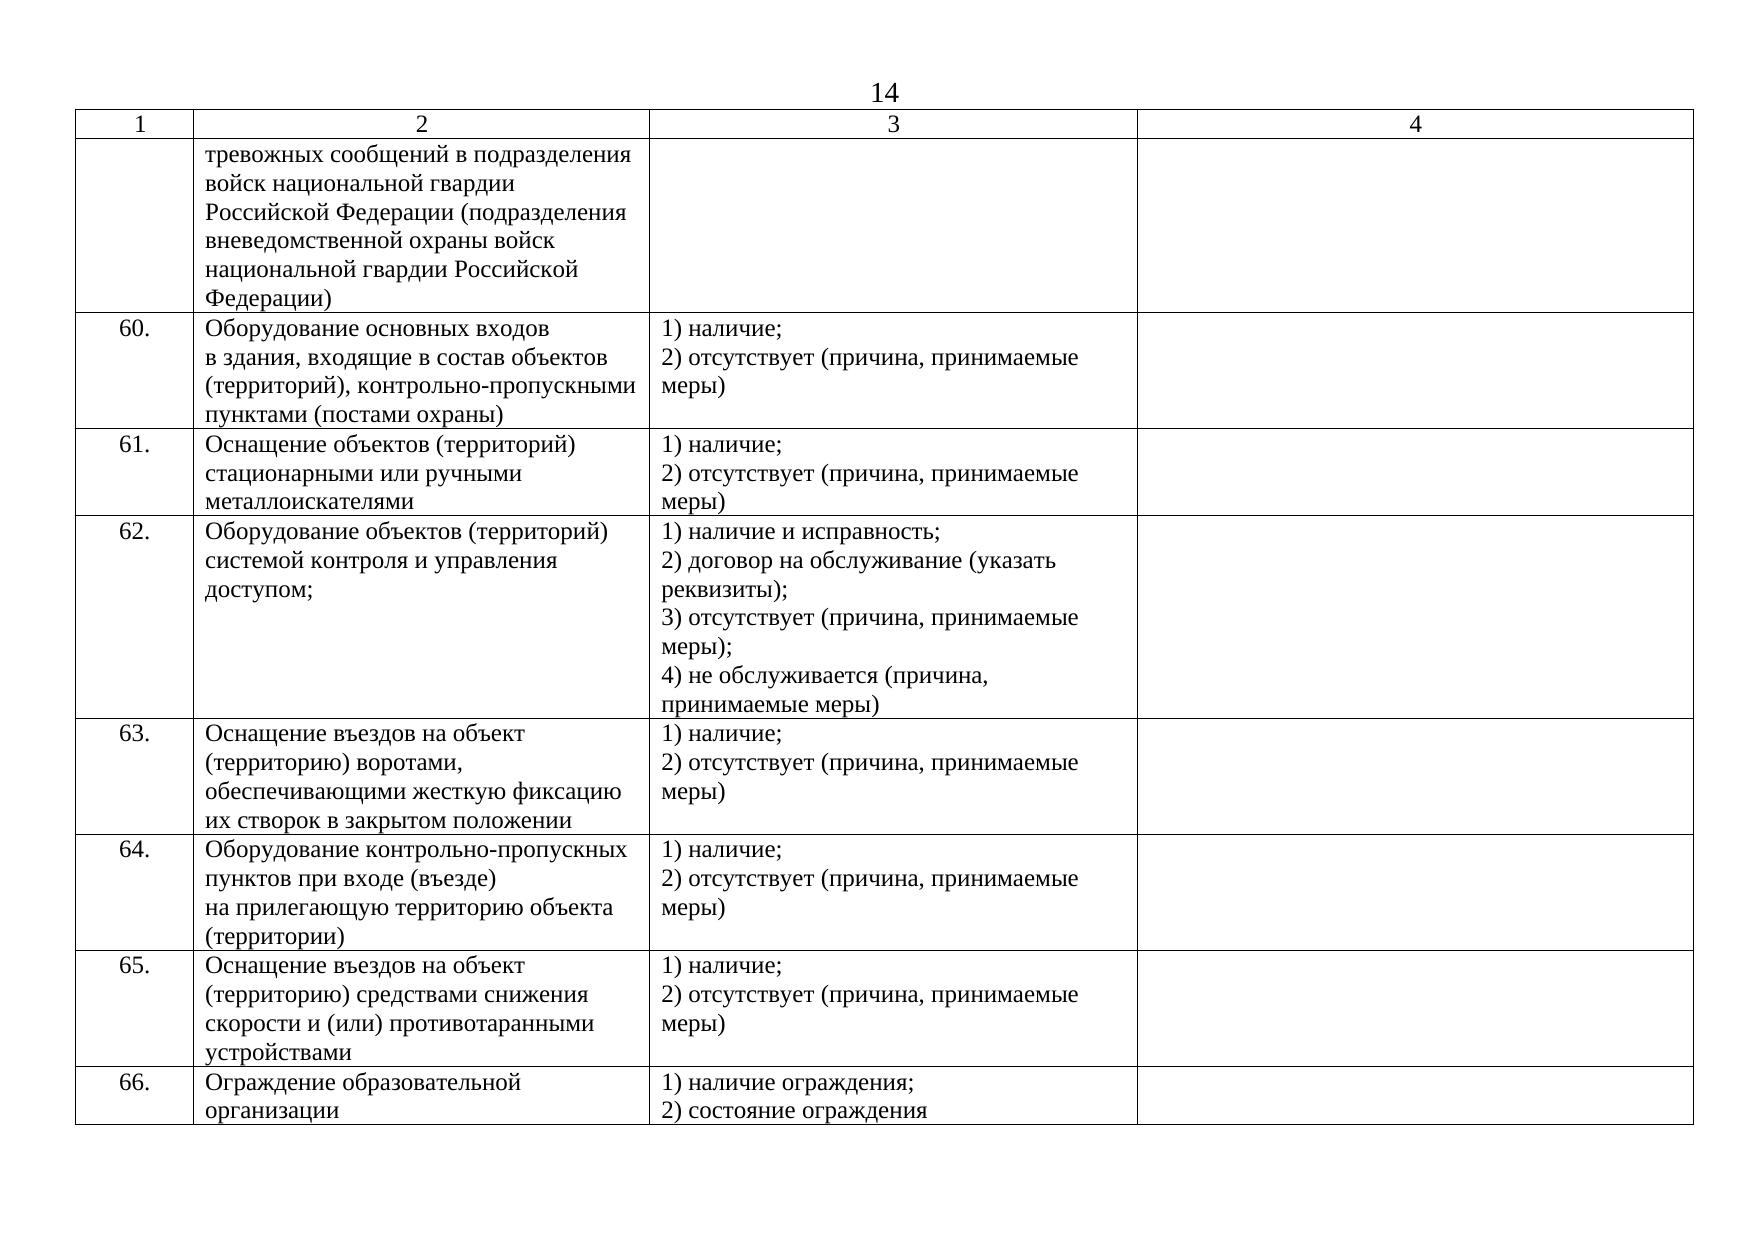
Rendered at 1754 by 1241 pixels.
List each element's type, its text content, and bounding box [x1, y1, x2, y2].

table_header 2 [194, 110, 649, 138]
table_header 3 [650, 110, 1137, 138]
table_cell [1138, 313, 1693, 428]
table_cell 1) наличие; 2) отсутствует (причина, принимаемые меры) [650, 719, 1137, 833]
table_cell [1138, 1067, 1693, 1124]
table_cell 66. [76, 1067, 193, 1124]
table_cell Оснащение въездов на объект (территорию) воротами, обеспечивающими жесткую фиксацию их створок в закрытом положении [194, 719, 649, 833]
table_header 4 [1138, 110, 1693, 138]
table_cell [650, 139, 1137, 312]
table_cell 1) наличие; 2) отсутствует (причина, принимаемые меры) [650, 835, 1137, 949]
table_cell Оборудование объектов (территорий) системой контроля и управления доступом; [194, 516, 649, 717]
table_cell Оборудование контрольно-пропускных пунктов при входе (въезде) на прилегающую территорию объекта (территории) [194, 835, 649, 949]
table_cell 61. [76, 429, 193, 515]
table_cell 1) наличие; 2) отсутствует (причина, принимаемые меры) [650, 951, 1137, 1066]
table_cell 65. [76, 951, 193, 1066]
table_cell Ограждение образовательной организации [194, 1067, 649, 1124]
table_cell 1) наличие и исправность; 2) договор на обслуживание (указать реквизиты); 3) отсутствует (причина, принимаемые меры); 4) не обслуживается (причина, принимаемые меры) [650, 516, 1137, 717]
table_cell [1138, 951, 1693, 1066]
table_cell тревожных сообщений в подразделения войск национальной гвардии Российской Федерации (подразделения вневедомственной охраны войск национальной гвардии Российской Федерации) [194, 139, 649, 312]
table_cell 1) наличие; 2) отсутствует (причина, принимаемые меры) [650, 429, 1137, 515]
table_cell Оснащение въездов на объект (территорию) средствами снижения скорости и (или) противотаранными устройствами [194, 951, 649, 1066]
table_cell [1138, 429, 1693, 515]
table_cell [76, 139, 193, 312]
table_cell Оснащение объектов (территорий) стационарными или ручными металлоискателями [194, 429, 649, 515]
table_cell [1138, 835, 1693, 949]
table_cell 63. [76, 719, 193, 833]
table_cell Оборудование основных входов в здания, входящие в состав объектов (территорий), контрольно-пропускными пунктами (постами охраны) [194, 313, 649, 428]
table_cell 64. [76, 835, 193, 949]
table_cell 1) наличие ограждения; 2) состояние ограждения [650, 1067, 1137, 1124]
table_cell 60. [76, 313, 193, 428]
table_cell [1138, 139, 1693, 312]
table_cell [1138, 516, 1693, 717]
table_cell [1138, 719, 1693, 833]
table_header 1 [76, 110, 193, 138]
table_cell 1) наличие; 2) отсутствует (причина, принимаемые меры) [650, 313, 1137, 428]
table_cell 62. [76, 516, 193, 717]
